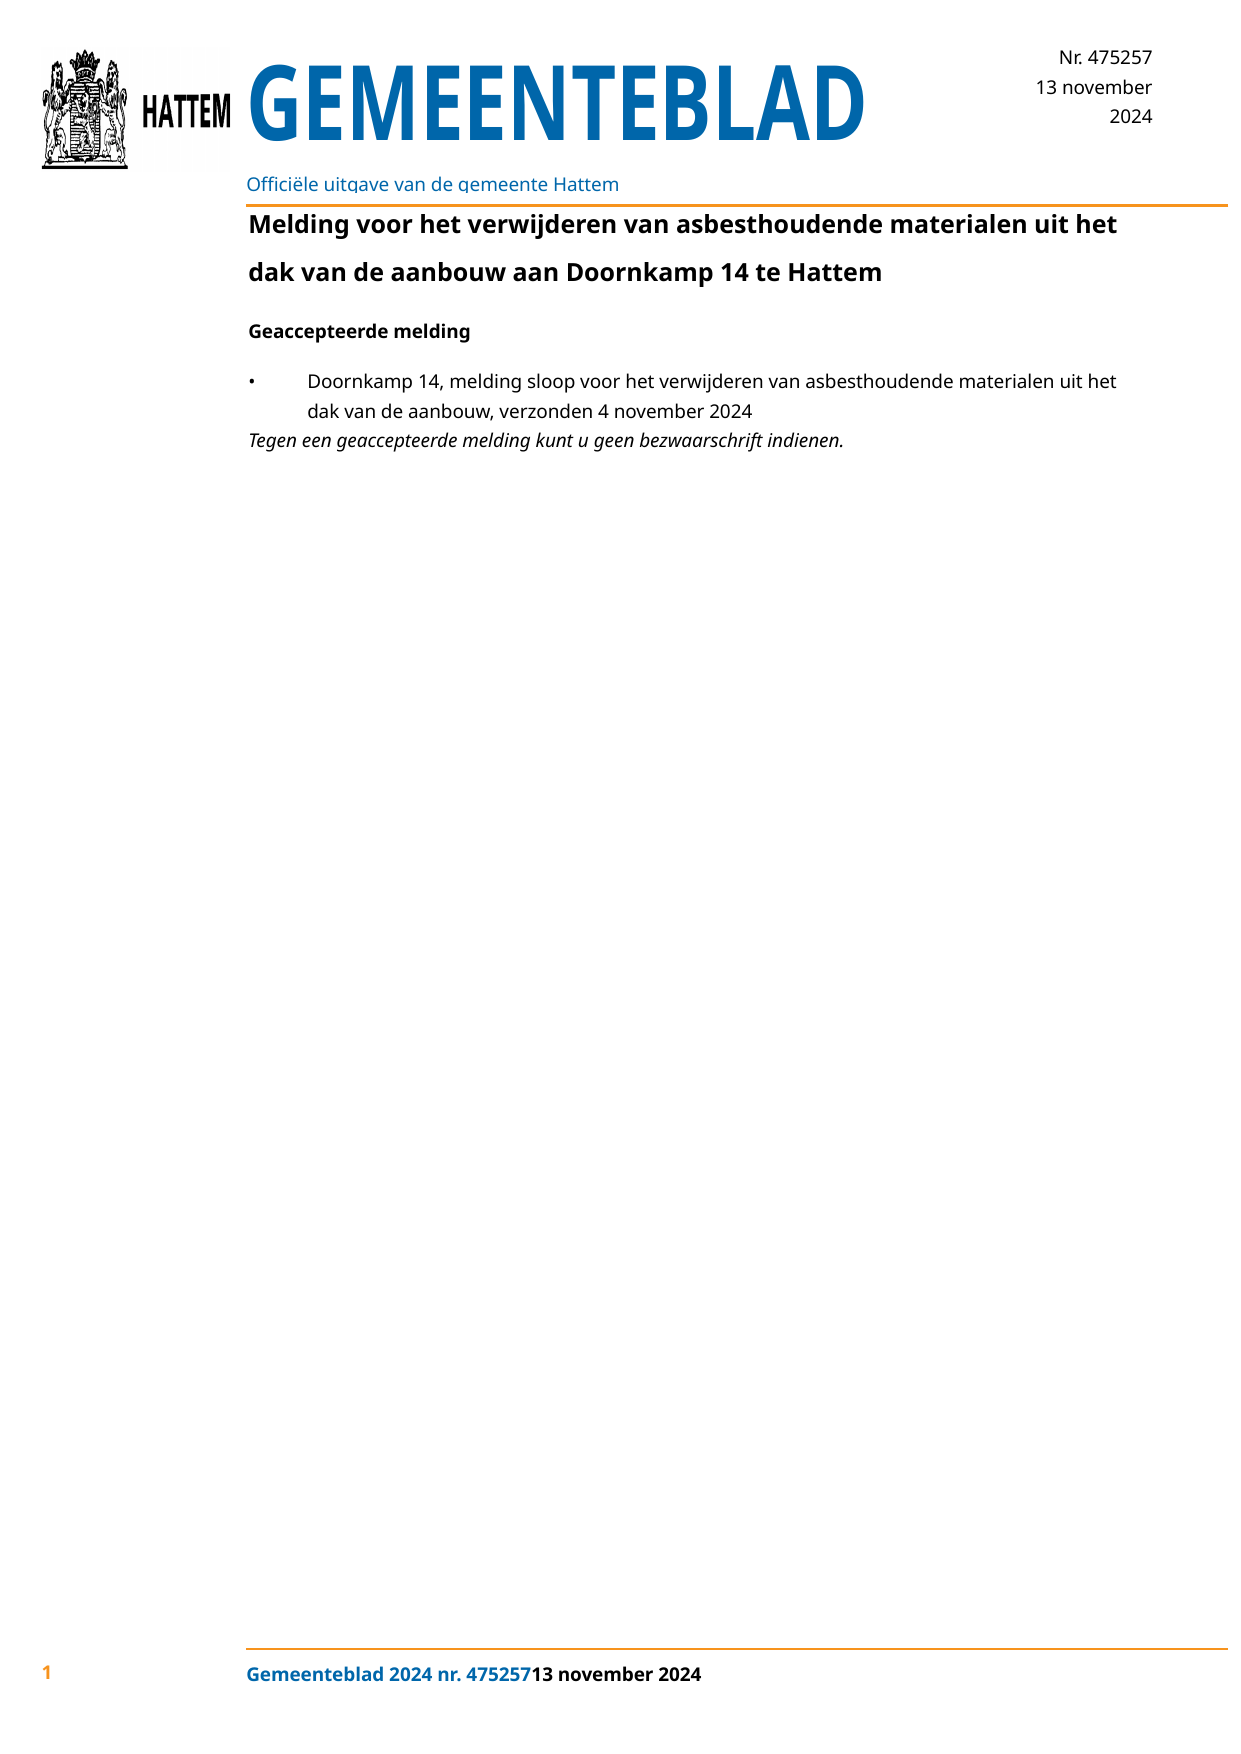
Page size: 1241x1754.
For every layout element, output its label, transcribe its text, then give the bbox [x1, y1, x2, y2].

list Doornkamp 14, melding sloop voor het verwijderen van asbesthoudende materialen uit het dak van de aanbouw, verzonden 4 november 2024 [248, 368, 1152, 424]
text Melding voor het verwijderen van asbesthoudende materialen uit het dak van de aanbouw aan Doornkamp 14 te Hattem [248, 207, 1152, 288]
picture [41, 47, 231, 172]
text Geaccepteerde melding [248, 318, 1152, 344]
text Tegen een geaccepteerde melding kunt u geen bezwaarschrift indienen. [248, 427, 1152, 453]
